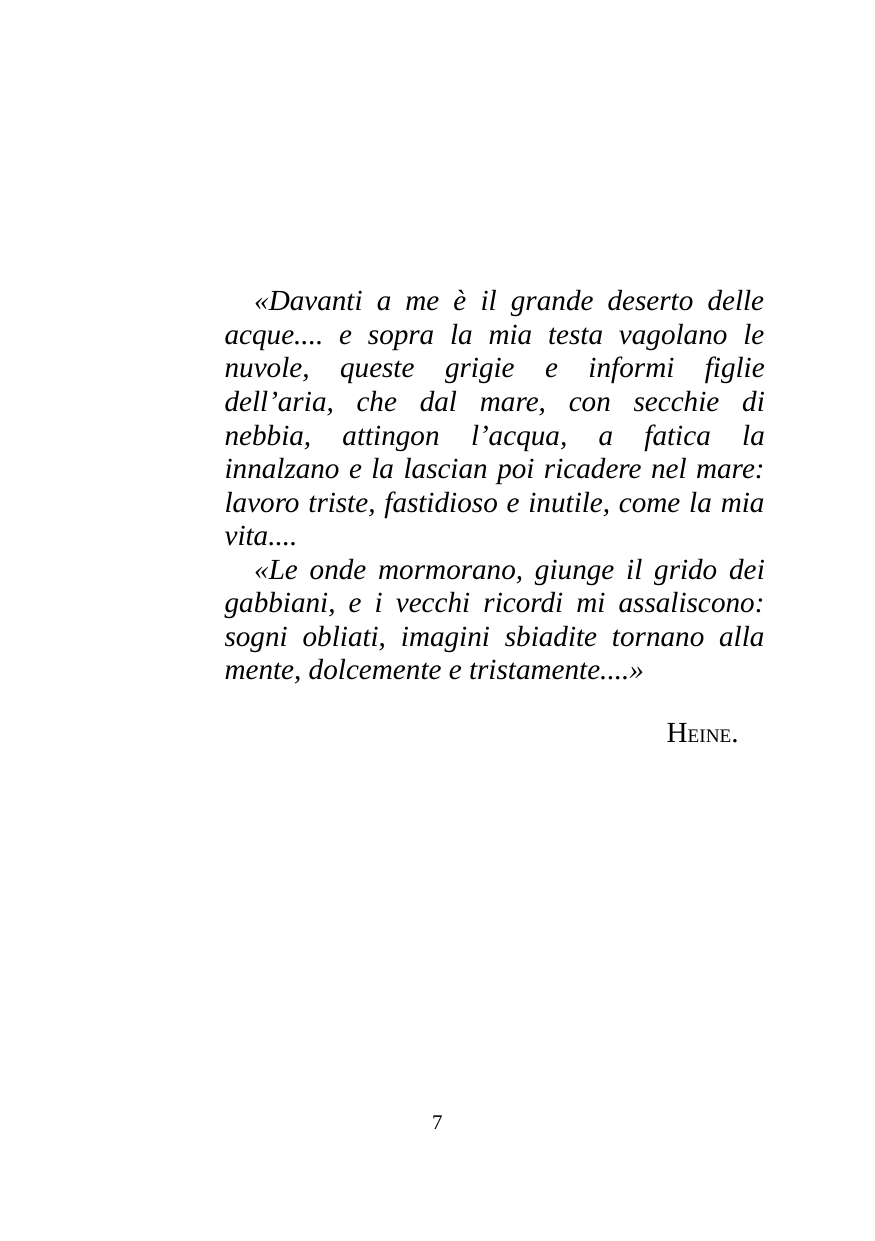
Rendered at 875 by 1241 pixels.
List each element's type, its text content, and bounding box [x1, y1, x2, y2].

text «Davanti a me è il grande deserto delle acque.... e sopra la mia testa vagolano le nuvole, queste grigie e informi figlie dell’aria, che dal mare, con secchie di nebbia, attingon l’acqua, a fatica la innalzano e la lascian poi ricadere nel mare: lavoro triste, fastidioso e inutile, come la mia vita.... [224, 283, 768, 552]
text «Le onde mormorano, giunge il grido dei gabbiani, e i vecchi ricordi mi assaliscono: sogni obliati, imagini sbiadite tornano alla mente, dolcemente e tristamente....» [224, 552, 768, 686]
text Heine. [106, 715, 738, 749]
